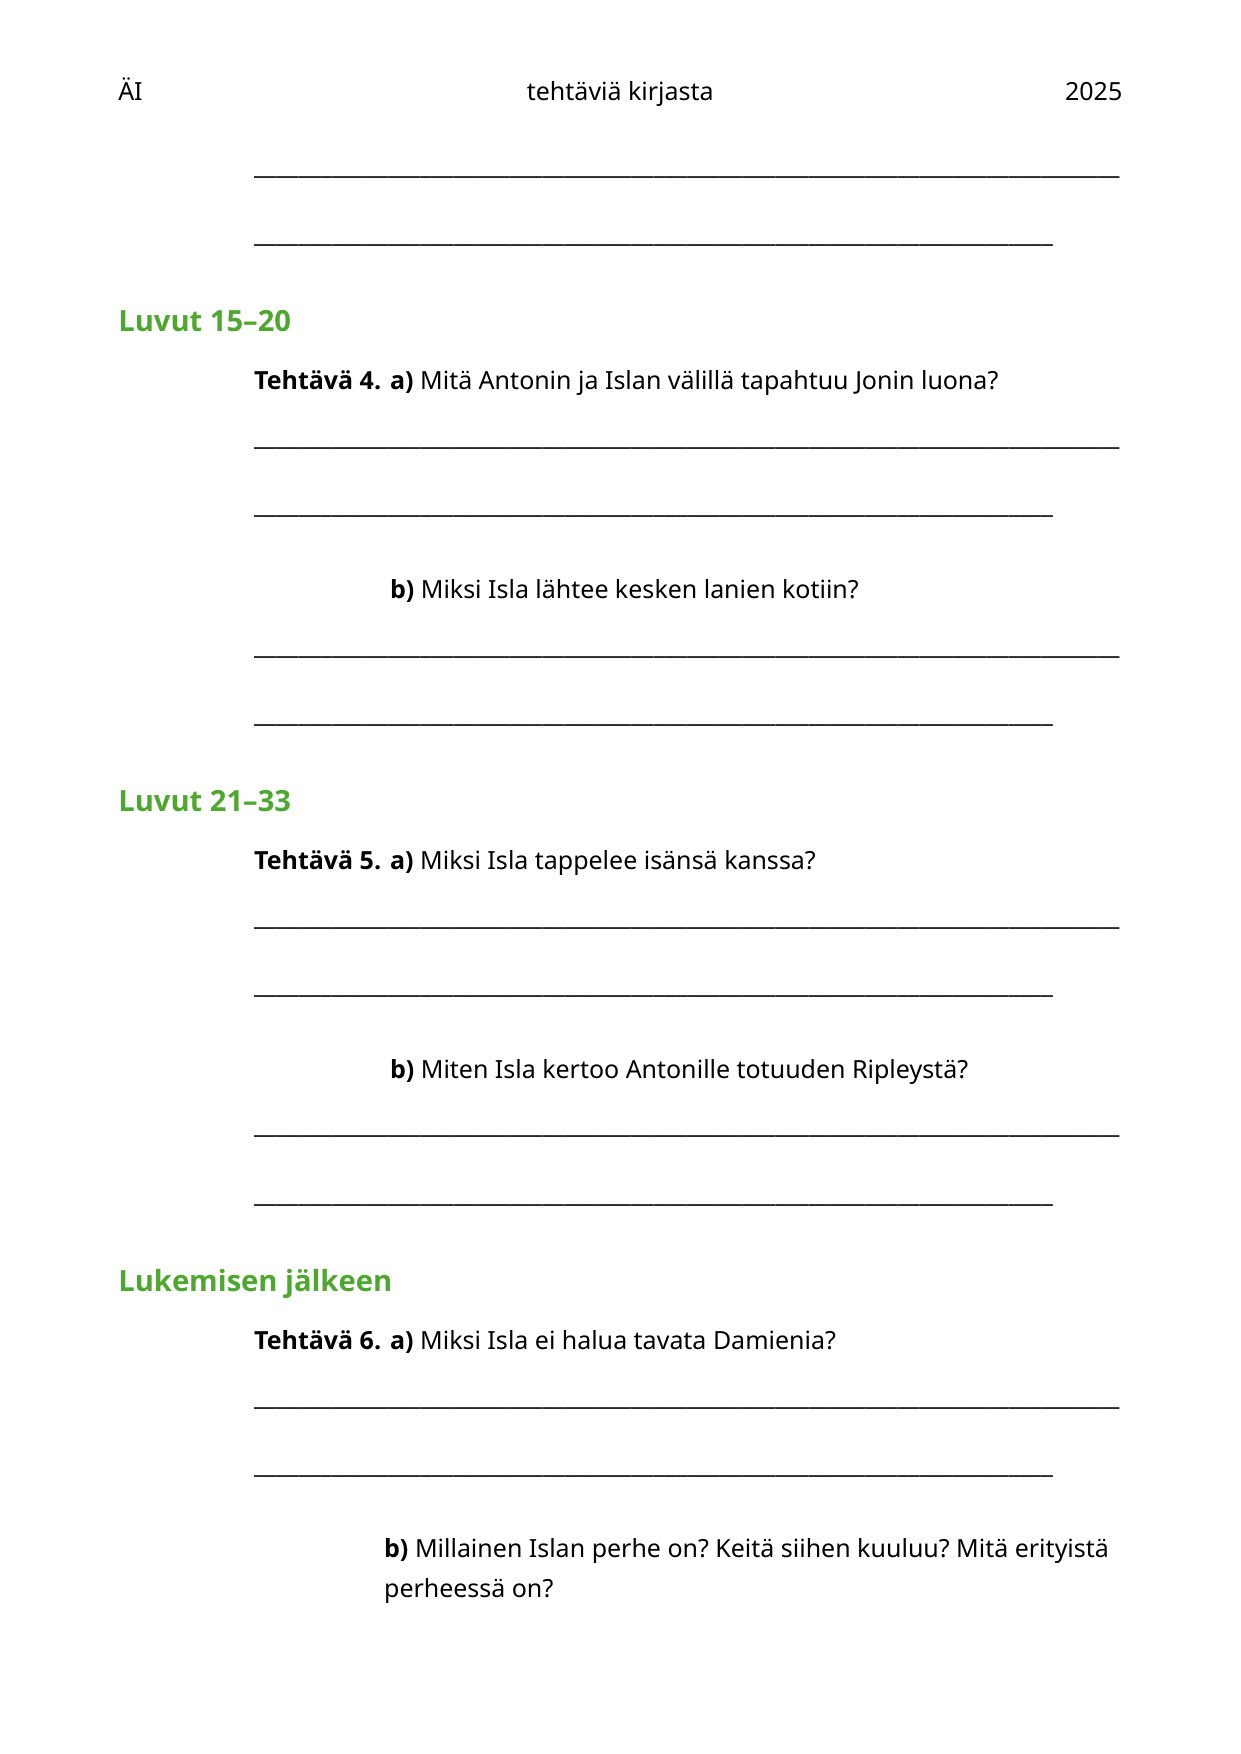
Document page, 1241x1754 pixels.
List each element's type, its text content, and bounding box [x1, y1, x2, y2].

text Luvut 15–20 [118, 301, 1122, 340]
text Luvut 21–33 [118, 780, 1122, 820]
text ______________________________________________________________________________________________________________________________________________________ [254, 1107, 1122, 1209]
text ______________________________________________________________________________________________________________________________________________________ [254, 1378, 1122, 1480]
text b) Miksi Isla lähtee kesken lanien kotiin? [254, 572, 1122, 606]
text ______________________________________________________________________________________________________________________________________________________ [254, 627, 1122, 729]
text b) Miten Isla kertoo Antonille totuuden Ripleystä? [390, 1051, 1122, 1085]
text ______________________________________________________________________________________________________________________________________________________ [254, 898, 1122, 1001]
text ______________________________________________________________________________________________________________________________________________________ [254, 148, 1122, 250]
text ______________________________________________________________________________________________________________________________________________________ [254, 419, 1122, 521]
text Tehtävä 5. a) Miksi Isla tappelee isänsä kanssa? [254, 843, 1122, 877]
text Tehtävä 4. a) Mitä Antonin ja Islan välillä tapahtuu Jonin luona? [254, 363, 1122, 397]
text b) Millainen Islan perhe on? Keitä siihen kuuluu? Mitä erityistä perheessä on? [384, 1531, 1122, 1604]
text Tehtävä 6. a) Miksi Isla ei halua tavata Damienia? [254, 1322, 1122, 1356]
text Lukemisen jälkeen [118, 1260, 1122, 1300]
